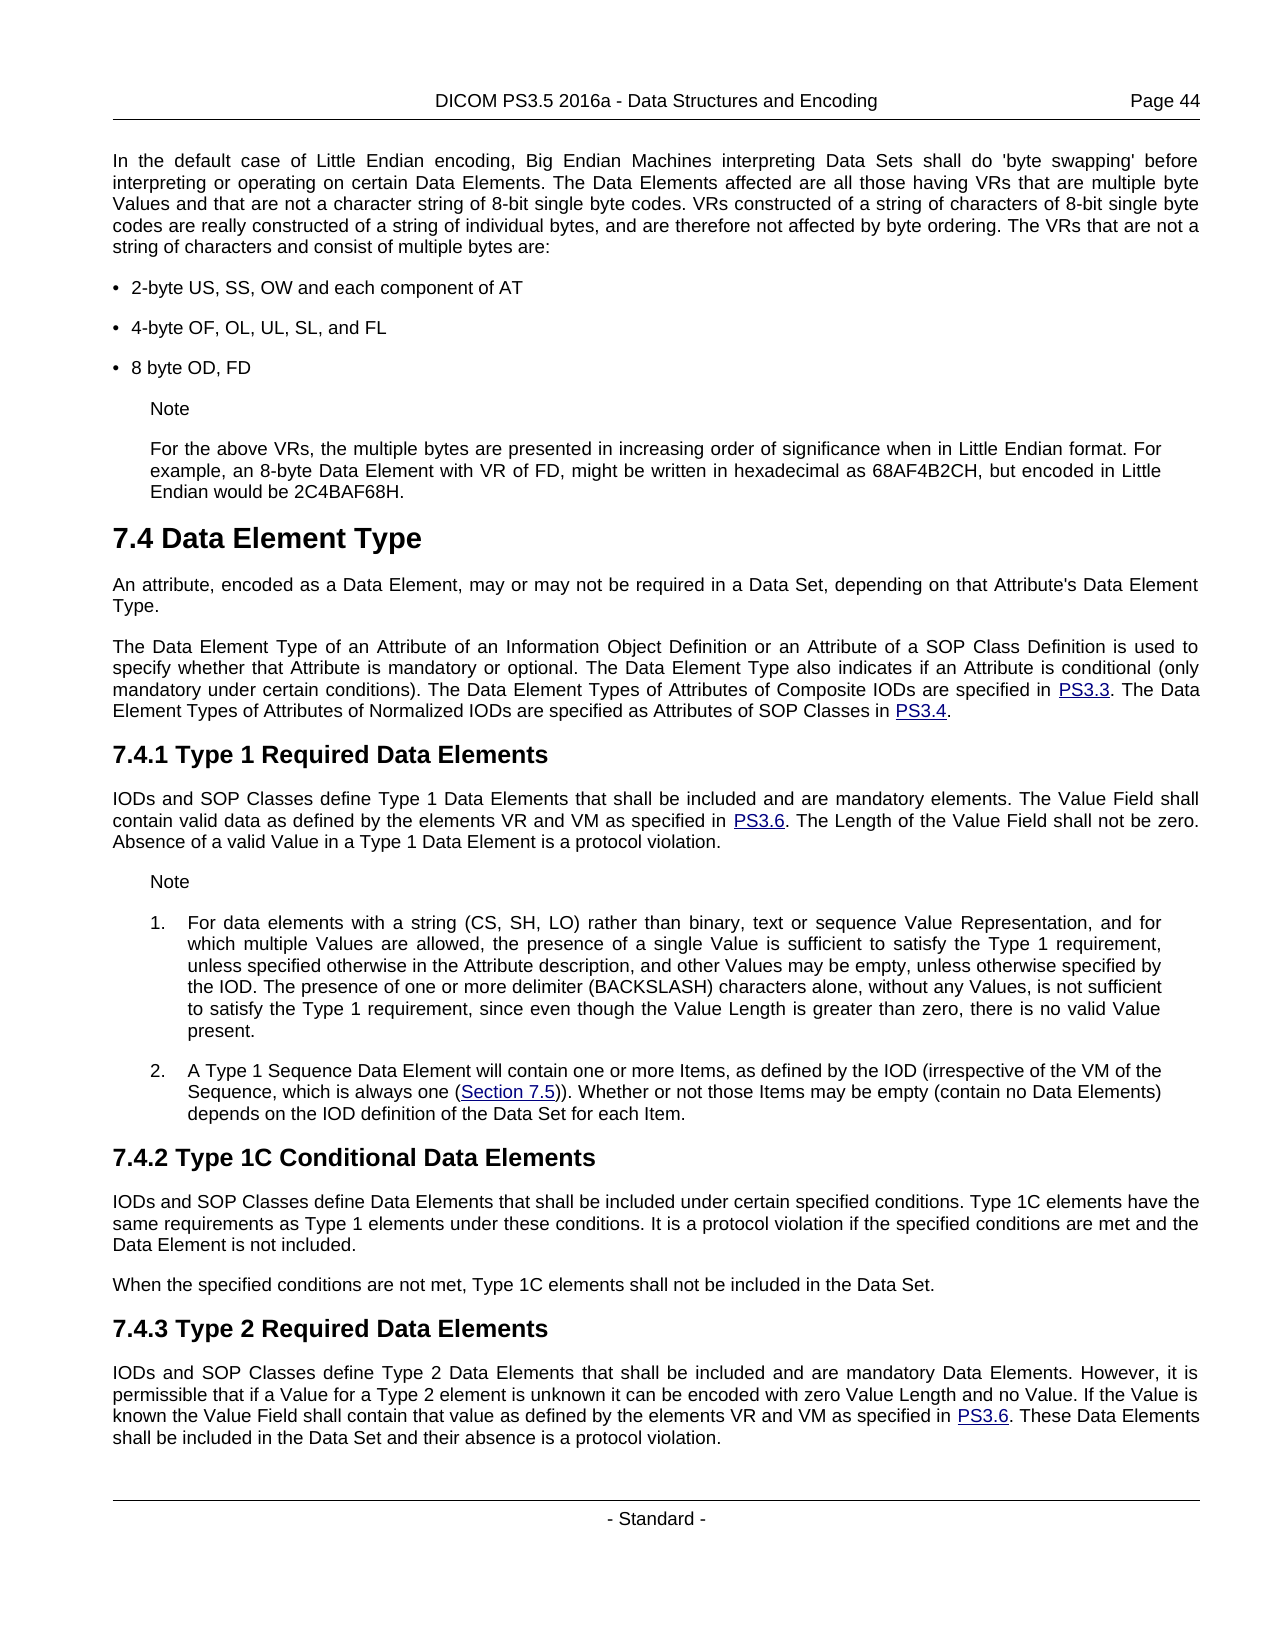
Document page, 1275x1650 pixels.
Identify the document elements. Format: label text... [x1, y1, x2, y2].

text 7.4.3 Type 2 Required Data Elements [112, 1314, 1200, 1343]
text 7.4.2 Type 1C Conditional Data Elements [112, 1143, 1200, 1172]
text For the above VRs, the multiple bytes are presented in increasing order of significance when in Little Endian format. For example, an 8-byte Data Element with VR of FD, might be written in hexadecimal as 68AF4B2CH, but encoded in Little Endian would be 2C4BAF68H. [150, 438, 1162, 502]
text When the specified conditions are not met, Type 1C elements shall not be included in the Data Set. [112, 1274, 1200, 1296]
list 2-byte US, SS, OW and each component of AT [112, 277, 1200, 298]
text The Data Element Type of an Attribute of an Information Object Definition or an Attribute of a SOP Class Definition is used to specify whether that Attribute is mandatory or optional. The Data Element Type also indicates if an Attribute is conditional (only mandatory under certain conditions). The Data Element Types of Attributes of Composite IODs are specified in PS3.3. The Data Element Types of Attributes of Normalized IODs are specified as Attributes of SOP Classes in PS3.4. [112, 635, 1200, 722]
text In the default case of Little Endian encoding, Big Endian Machines interpreting Data Sets shall do 'byte swapping' before interpreting or operating on certain Data Elements. The Data Elements affected are all those having VRs that are multiple byte Values and that are not a character string of 8-bit single byte codes. VRs constructed of a string of characters of 8-bit single byte codes are really constructed of a string of individual bytes, and are therefore not affected by byte ordering. The VRs that are not a string of characters and consist of multiple bytes are: [112, 150, 1200, 258]
list For data elements with a string (CS, SH, LO) rather than binary, text or sequence Value Representation, and for which multiple Values are allowed, the presence of a single Value is sufficient to satisfy the Type 1 requirement, unless specified otherwise in the Attribute description, and other Values may be empty, unless otherwise specified by the IOD. The presence of one or more delimiter (BACKSLASH) characters alone, without any Values, is not sufficient to satisfy the Type 1 requirement, since even though the Value Length is greater than zero, there is no valid Value present. [150, 912, 1162, 1041]
text IODs and SOP Classes define Type 1 Data Elements that shall be included and are mandatory elements. The Value Field shall contain valid data as defined by the elements VR and VM as specified in PS3.6. The Length of the Value Field shall not be zero. Absence of a valid Value in a Type 1 Data Element is a protocol violation. [112, 788, 1200, 853]
list A Type 1 Sequence Data Element will contain one or more Items, as defined by the IOD (irrespective of the VM of the Sequence, which is always one (Section 7.5)). Whether or not those Items may be empty (contain no Data Elements) depends on the IOD definition of the Data Set for each Item. [150, 1060, 1162, 1124]
text 7.4.1 Type 1 Required Data Elements [112, 740, 1200, 769]
text Note [150, 871, 1162, 893]
text IODs and SOP Classes define Data Elements that shall be included under certain specified conditions. Type 1C elements have the same requirements as Type 1 elements under these conditions. It is a protocol violation if the specified conditions are met and the Data Element is not included. [112, 1191, 1200, 1255]
list 8 byte OD, FD [112, 357, 1200, 379]
text IODs and SOP Classes define Type 2 Data Elements that shall be included and are mandatory Data Elements. However, it is permissible that if a Value for a Type 2 element is unknown it can be encoded with zero Value Length and no Value. If the Value is known the Value Field shall contain that value as defined by the elements VR and VM as specified in PS3.6. These Data Elements shall be included in the Data Set and their absence is a protocol violation. [112, 1362, 1200, 1448]
text An attribute, encoded as a Data Element, may or may not be required in a Data Set, depending on that Attribute's Data Element Type. [112, 573, 1200, 617]
list 4-byte OF, OL, UL, SL, and FL [112, 317, 1200, 338]
text Note [150, 397, 1162, 419]
text 7.4 Data Element Type [112, 521, 1200, 555]
